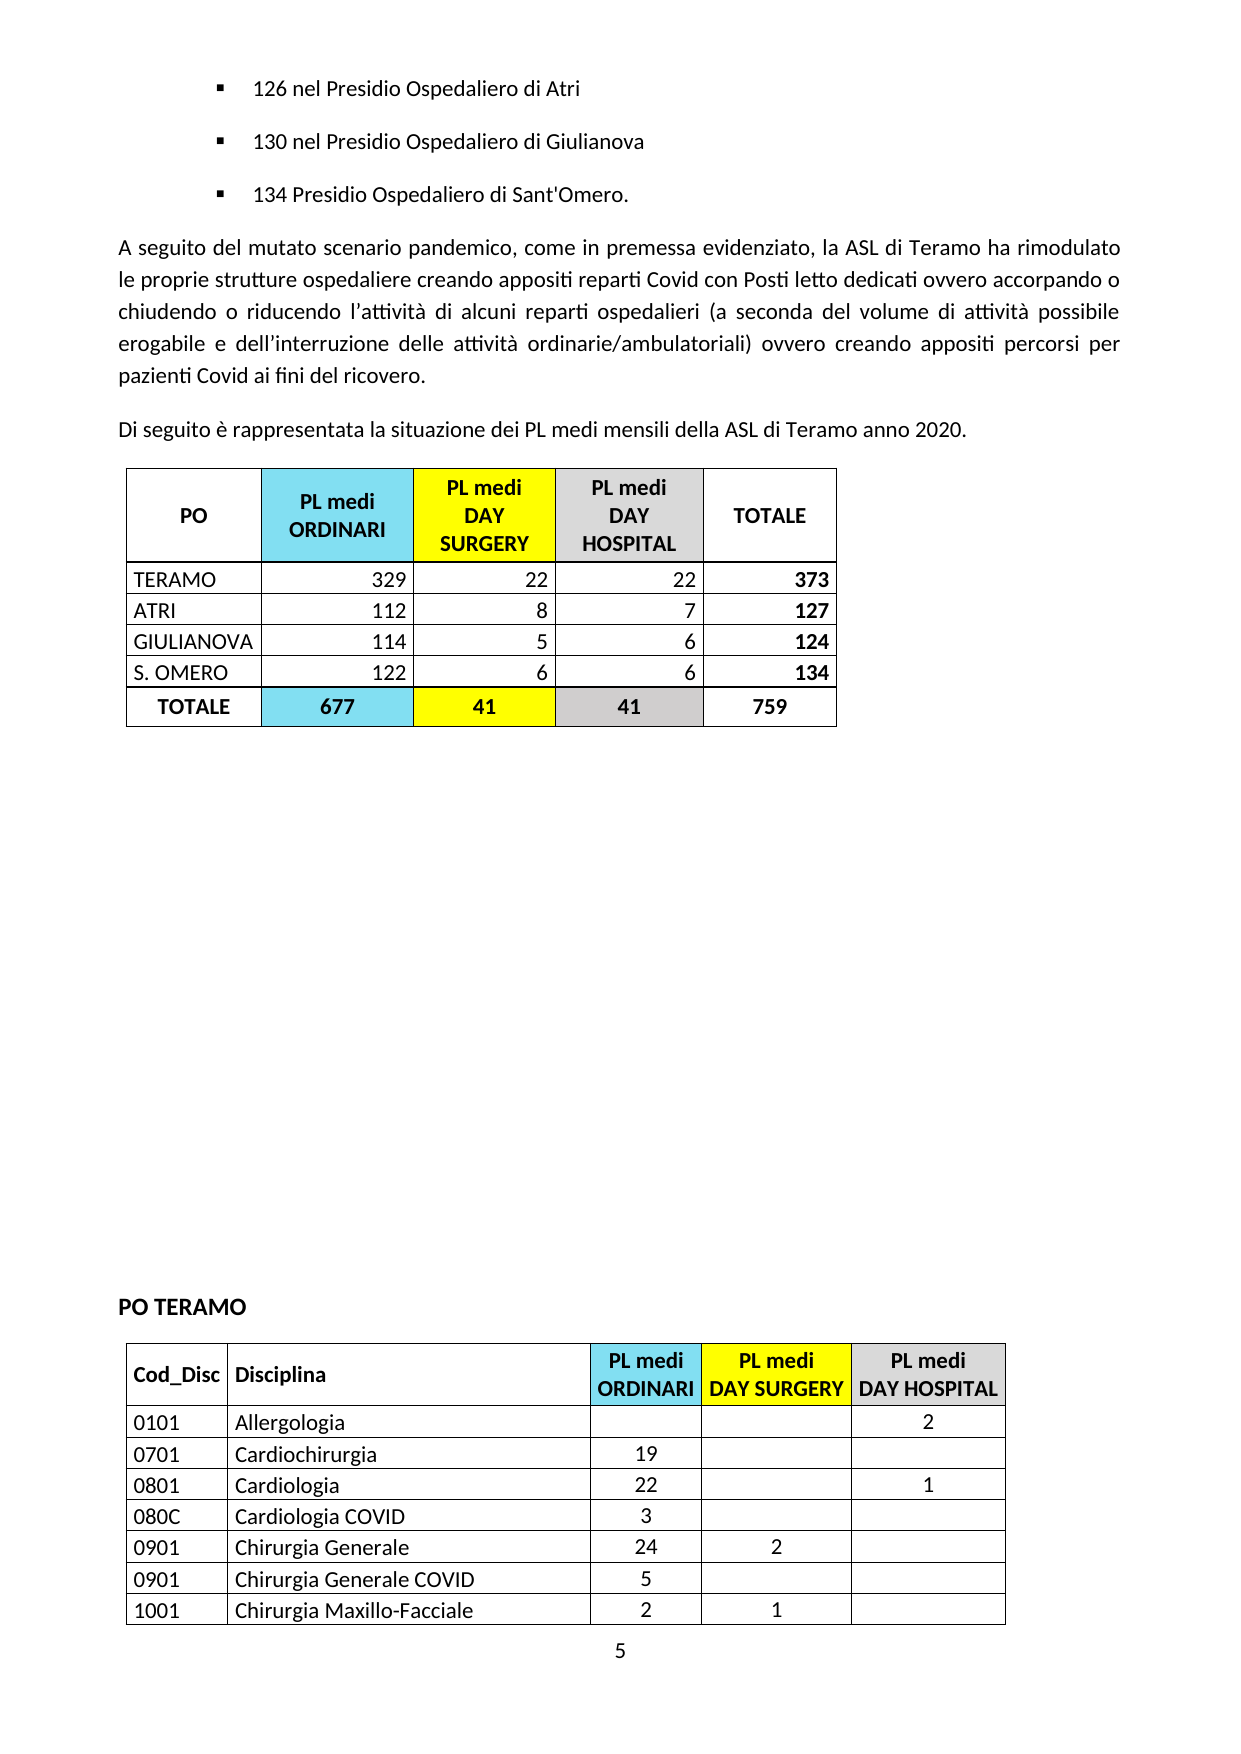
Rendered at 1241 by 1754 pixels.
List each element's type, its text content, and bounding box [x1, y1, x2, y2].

table_header PL medi ORDINARI [262, 469, 413, 561]
table_cell [852, 1594, 1005, 1624]
table_cell [852, 1438, 1005, 1468]
table_cell Chirurgia Maxillo-Facciale [228, 1594, 590, 1624]
text PO TERAMO [118, 1291, 1122, 1322]
table_header Disciplina [228, 1344, 590, 1405]
table_cell [852, 1563, 1005, 1593]
list 134 Presidio Ospedaliero di Sant'Omero. [215, 180, 1122, 208]
table_cell 134 [704, 656, 836, 686]
table_header PL medi DAY SURGERY [702, 1344, 851, 1405]
table_cell 2 [591, 1594, 701, 1624]
table_header PL medi DAY SURGERY [414, 469, 555, 561]
table_cell 1001 [127, 1594, 227, 1624]
table_cell 3 [591, 1500, 701, 1530]
table_cell [702, 1438, 851, 1468]
table_header Cod_Disc [127, 1344, 227, 1405]
table_cell [702, 1406, 851, 1437]
table_cell 0901 [127, 1563, 227, 1593]
table_cell 1 [702, 1594, 851, 1624]
table_header PL medi DAY HOSPITAL [852, 1344, 1005, 1405]
table_cell 080C [127, 1500, 227, 1530]
table_cell 127 [704, 594, 836, 624]
text Di seguito è rappresentata la situazione dei PL medi mensili della ASL di Teramo anno 2020. [118, 415, 1122, 443]
table_cell Chirurgia Generale [228, 1531, 590, 1562]
table_cell 122 [262, 656, 413, 686]
table_cell S. OMERO [127, 656, 261, 686]
table_cell 0101 [127, 1406, 227, 1437]
table_cell 8 [414, 594, 555, 624]
table_cell 7 [556, 594, 703, 624]
table_cell 0801 [127, 1469, 227, 1499]
table_cell Allergologia [228, 1406, 590, 1437]
text A seguito del mutato scenario pandemico, come in premessa evidenziato, la ASL di Teramo ha rimodulato le proprie strutture ospedaliere creando appositi reparti Covid con Posti letto dedicati ovvero accorpando o chiudendo o riducendo l’attività di alcuni reparti ospedalieri (a seconda del volume di attività possibile erogabile e dell’interruzione delle attività ordinarie/ambulatoriali) ovvero creando appositi percorsi per pazienti Covid ai fini del ricovero. [118, 233, 1122, 390]
table_cell Cardiologia [228, 1469, 590, 1499]
table_cell [702, 1469, 851, 1499]
table_cell 5 [591, 1563, 701, 1593]
table_cell 6 [556, 625, 703, 655]
table_header PO [127, 469, 261, 561]
table_cell TOTALE [127, 688, 261, 726]
table_cell 24 [591, 1531, 701, 1562]
table_cell Cardiochirurgia [228, 1438, 590, 1468]
table_cell [852, 1500, 1005, 1530]
table_cell 22 [591, 1469, 701, 1499]
table_cell 114 [262, 625, 413, 655]
table_cell [702, 1563, 851, 1593]
table_cell 1 [852, 1469, 1005, 1499]
table_cell GIULIANOVA [127, 625, 261, 655]
list 126 nel Presidio Ospedaliero di Atri [215, 74, 1122, 102]
list 130 nel Presidio Ospedaliero di Giulianova [215, 127, 1122, 155]
table_cell 759 [704, 688, 836, 726]
table_cell ATRI [127, 594, 261, 624]
table_cell 5 [414, 625, 555, 655]
table_header PL medi DAY HOSPITAL [556, 469, 703, 561]
table_cell 0901 [127, 1531, 227, 1562]
table_header PL medi ORDINARI [591, 1344, 701, 1405]
table_cell 677 [262, 688, 413, 726]
table_cell 124 [704, 625, 836, 655]
table_cell 329 [262, 563, 413, 593]
table_cell 2 [702, 1531, 851, 1562]
table_cell [852, 1531, 1005, 1562]
table_cell 112 [262, 594, 413, 624]
table_cell 19 [591, 1438, 701, 1468]
table_cell Cardiologia COVID [228, 1500, 590, 1530]
table_cell Chirurgia Generale COVID [228, 1563, 590, 1593]
table_cell 22 [556, 563, 703, 593]
table_cell 41 [414, 688, 555, 726]
table_cell [591, 1406, 701, 1437]
table_cell 6 [414, 656, 555, 686]
table_header TOTALE [704, 469, 836, 561]
table_cell 41 [556, 688, 703, 726]
table_cell TERAMO [127, 563, 261, 593]
table_cell 22 [414, 563, 555, 593]
table_cell 6 [556, 656, 703, 686]
table_cell 0701 [127, 1438, 227, 1468]
table_cell 2 [852, 1406, 1005, 1437]
table_cell [702, 1500, 851, 1530]
table_cell 373 [704, 563, 836, 593]
